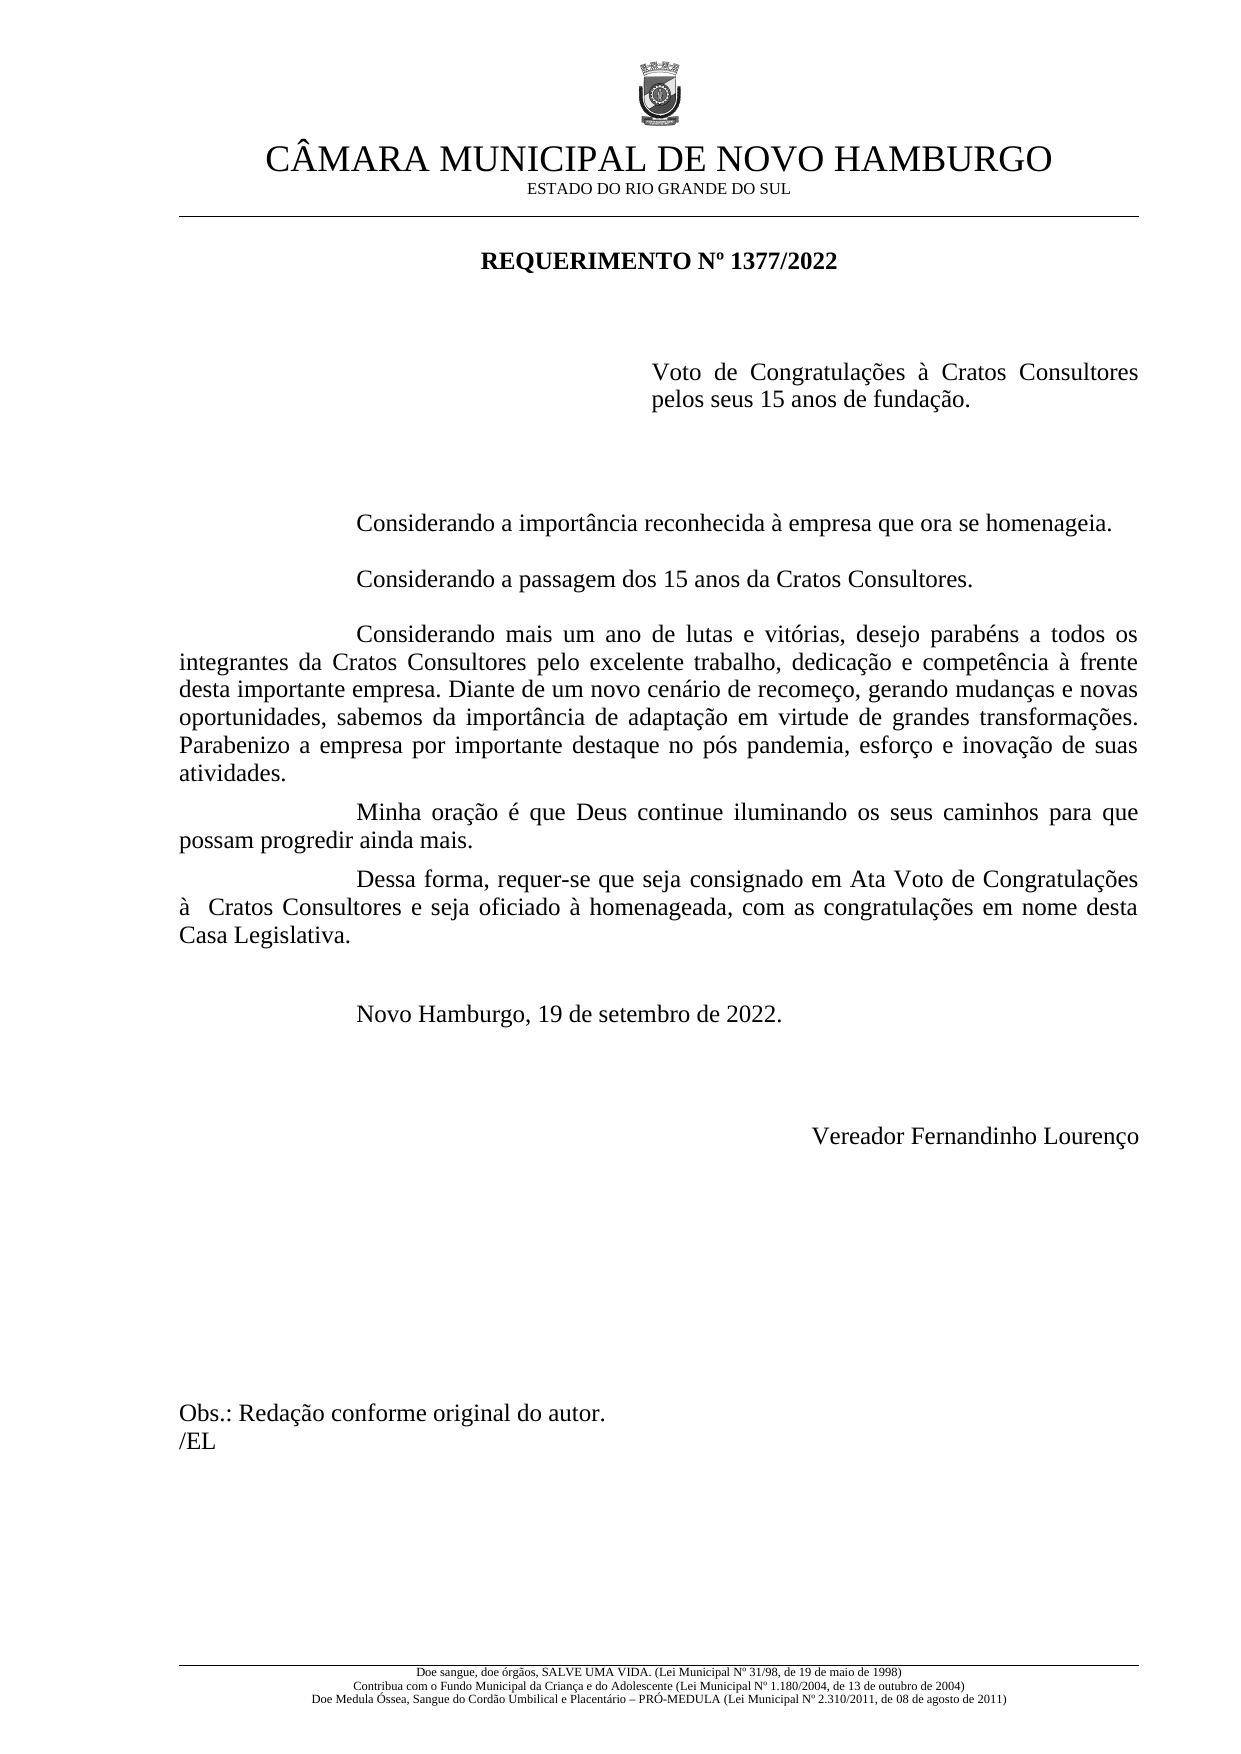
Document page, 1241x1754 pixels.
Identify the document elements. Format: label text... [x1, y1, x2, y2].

text Obs.: Redação conforme original do autor. [179, 1399, 1139, 1427]
text Dessa forma, requer-se que seja consignado em Ata Voto de Congratulações à Cratos Consultores e seja oficiado à homenageada, com as congratulações em nome desta Casa Legislativa. [179, 865, 1139, 948]
text Minha oração é que Deus continue iluminando os seus caminhos para que possam progredir ainda mais. [179, 798, 1139, 854]
text Vereador Fernandinho Lourenço [179, 1122, 1139, 1150]
text REQUERIMENTO Nº 1377/2022 [179, 247, 1139, 274]
text /EL [179, 1427, 1139, 1455]
text Considerando a importância reconhecida à empresa que ora se homenageia. [179, 509, 1139, 537]
text Voto de Congratulações à Cratos Consultores pelos seus 15 anos de fundação. [651, 358, 1139, 413]
text Considerando mais um ano de lutas e vitórias, desejo parabéns a todos os integrantes da Cratos Consultores pelo excelente trabalho, dedicação e competência à frente desta importante empresa. Diante de um novo cenário de recomeço, gerando mudanças e novas oportunidades, sabemos da importância de adaptação em virtude de grandes transformações. Parabenizo a empresa por importante destaque no pós pandemia, esforço e inovação de suas atividades. [179, 620, 1139, 786]
text Novo Hamburgo, 19 de setembro de 2022. [179, 1000, 1139, 1027]
text Considerando a passagem dos 15 anos da Cratos Consultores. [179, 565, 1139, 592]
